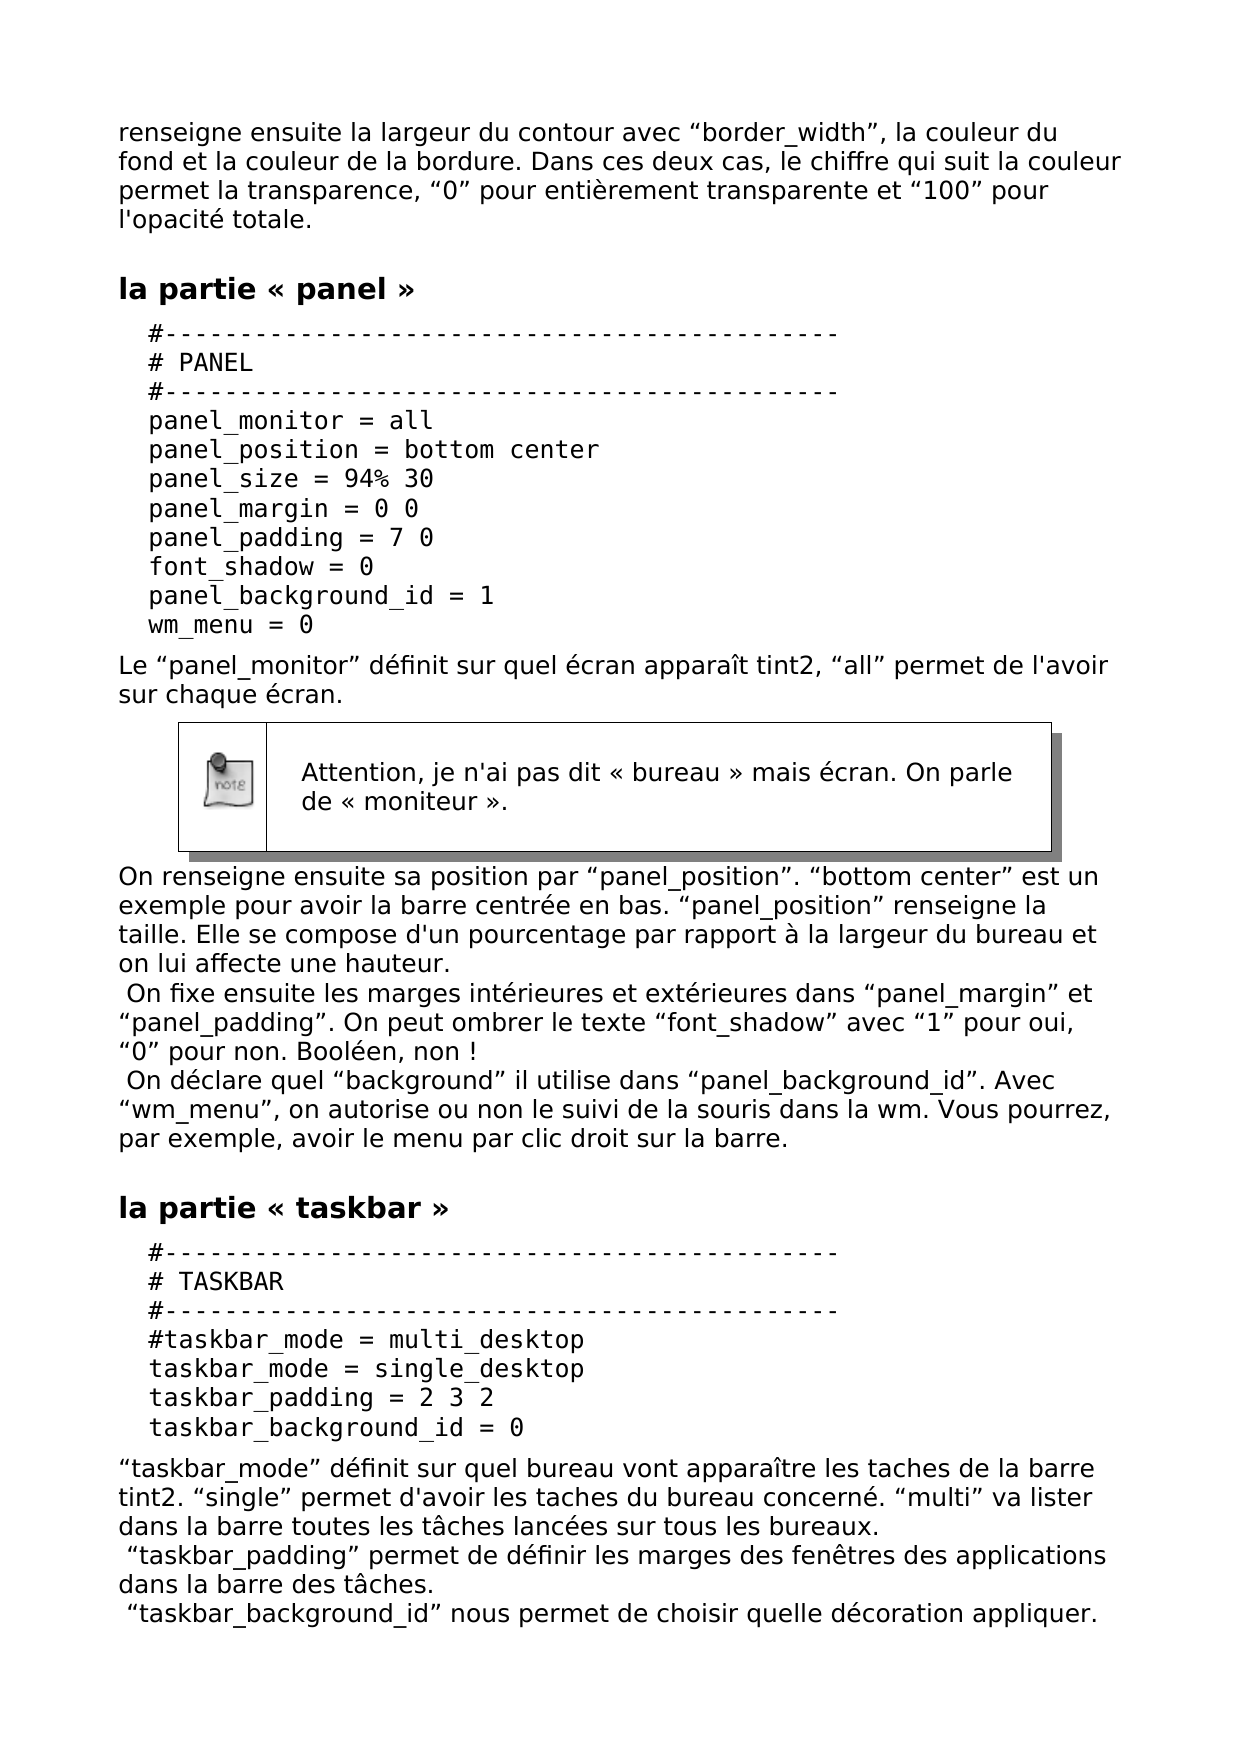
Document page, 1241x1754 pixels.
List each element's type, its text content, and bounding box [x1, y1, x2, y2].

text On renseigne ensuite sa position par “panel_position”. “bottom center” est un exemple pour avoir la barre centrée en bas. “panel_position” renseigne la taille. Elle se compose d'un pourcentage par rapport à la largeur du bureau et on lui affecte une hauteur. On fixe ensuite les marges intérieures et extérieures dans “panel_margin” et “panel_padding”. On peut ombrer le texte “font_shadow” avec “1” pour oui, “0” pour non. Booléen, non ! On déclare quel “background” il utilise dans “panel_background_id”. Avec “wm_menu”, on autorise ou non le suivi de la souris dans la wm. Vous pourrez, par exemple, avoir le menu par clic droit sur la barre. [118, 862, 1122, 1154]
text #--------------------------------------------- # PANEL #--------------------------------------------- panel_monitor = all panel_position = bottom center panel_size = 94% 30 panel_margin = 0 0 panel_padding = 7 0 font_shadow = 0 panel_background_id = 1 wm_menu = 0 [118, 319, 1122, 639]
text Le “panel_monitor” définit sur quel écran apparaît tint2, “all” permet de l'avoir sur chaque écran. [118, 651, 1122, 710]
picture [190, 746, 266, 821]
subtitle la partie « panel » [118, 272, 1122, 306]
text #--------------------------------------------- # TASKBAR #--------------------------------------------- #taskbar_mode = multi_desktop taskbar_mode = single_desktop taskbar_padding = 2 3 2 taskbar_background_id = 0 [118, 1238, 1122, 1442]
text “taskbar_mode” définit sur quel bureau vont apparaître les taches de la barre tint2. “single” permet d'avoir les taches du bureau concerné. “multi” va lister dans la barre toutes les tâches lancées sur tous les bureaux. “taskbar_padding” permet de définir les marges des fenêtres des applications dans la barre des tâches. “taskbar_background_id” nous permet de choisir quelle décoration appliquer. [118, 1454, 1122, 1629]
table_header [179, 723, 266, 851]
subtitle la partie « taskbar » [118, 1191, 1122, 1225]
text renseigne ensuite la largeur du contour avec “border_width”, la couleur du fond et la couleur de la bordure. Dans ces deux cas, le chiffre qui suit la couleur permet la transparence, “0” pour entièrement transparente et “100” pour l'opacité totale. [118, 118, 1122, 235]
table_header Attention, je n'ai pas dit « bureau » mais écran. On parle de « moniteur ». [267, 723, 1051, 851]
